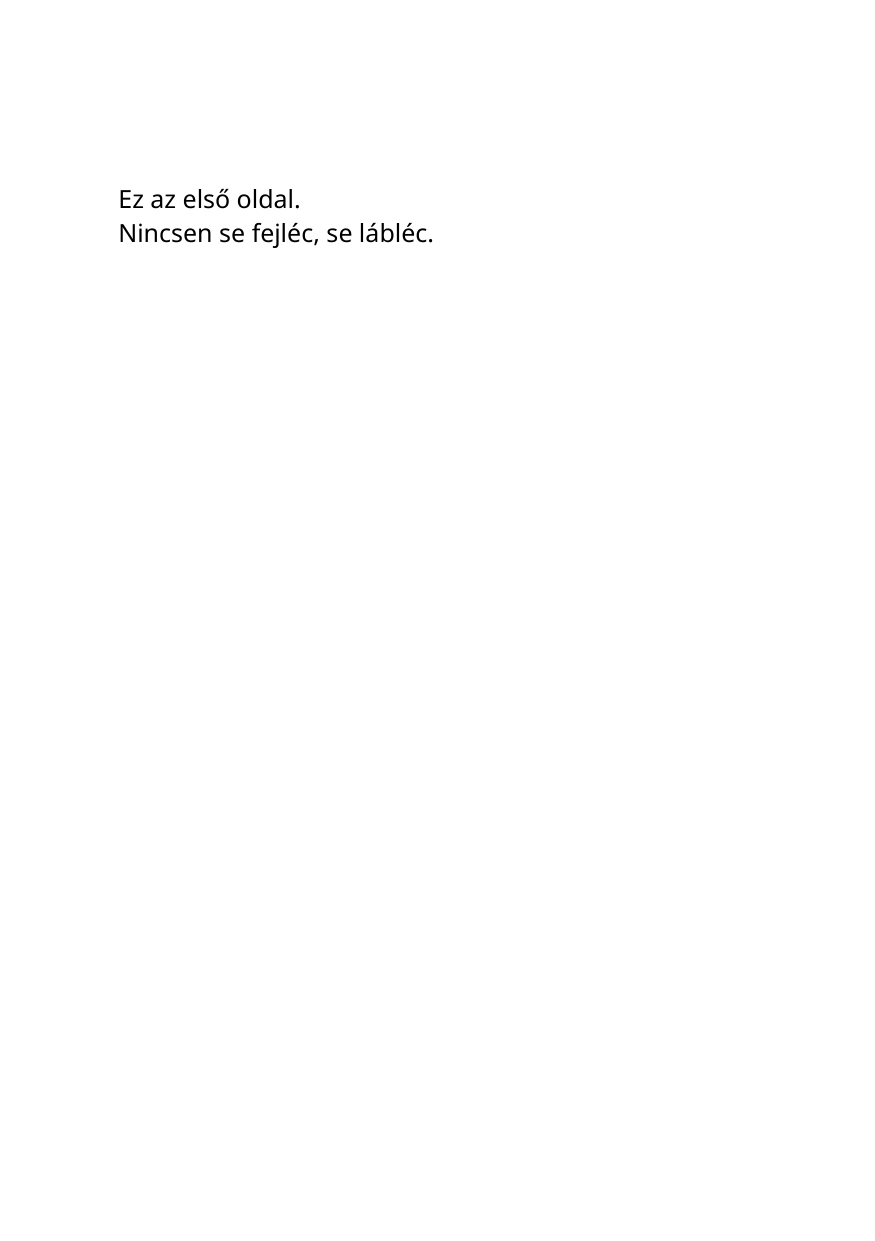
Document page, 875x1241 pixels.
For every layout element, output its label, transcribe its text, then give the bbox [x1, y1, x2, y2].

text Nincsen se fejléc, se lábléc. [118, 216, 756, 250]
text Ez az első oldal. [118, 182, 756, 216]
